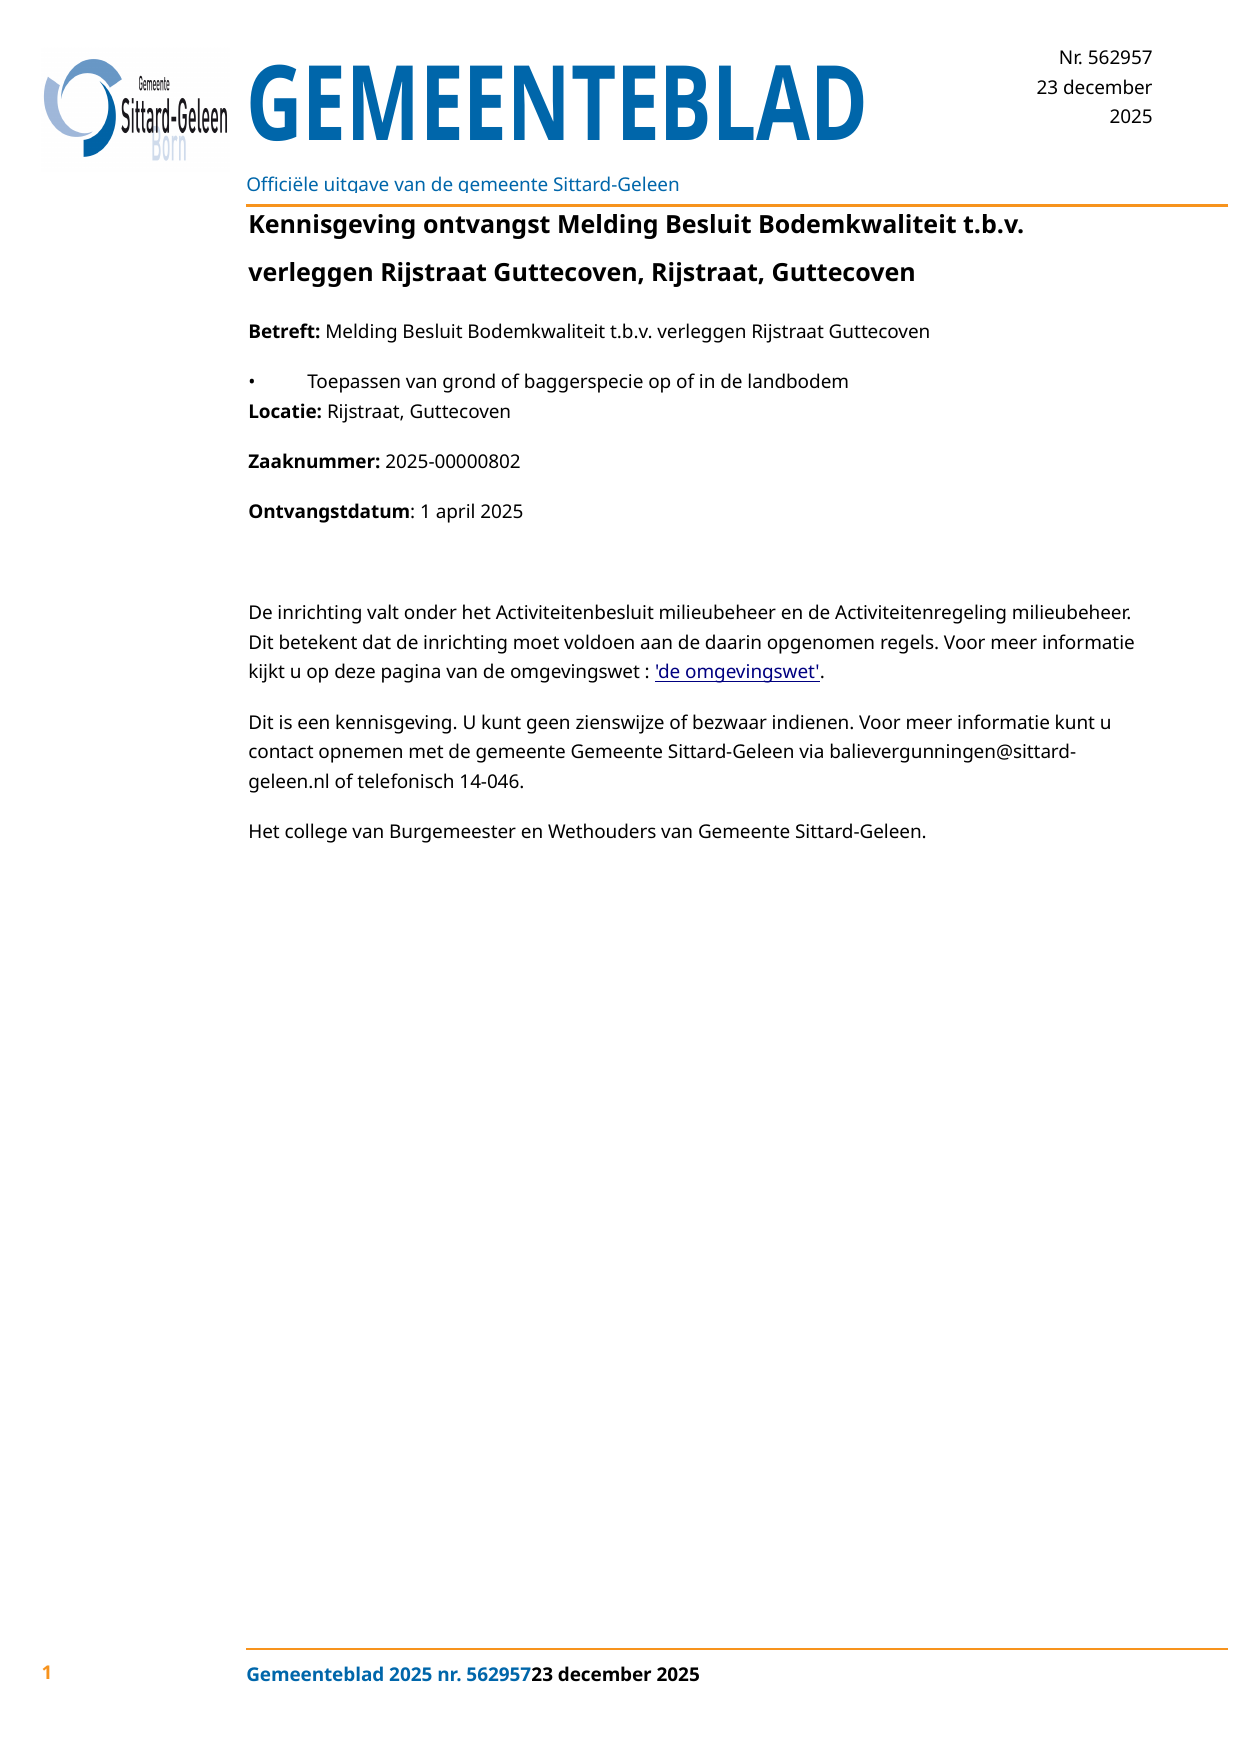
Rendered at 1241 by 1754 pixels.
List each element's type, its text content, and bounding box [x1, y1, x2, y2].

picture [41, 47, 231, 172]
text De inrichting valt onder het Activiteitenbesluit milieubeheer en de Activiteitenregeling milieubeheer. Dit betekent dat de inrichting moet voldoen aan de daarin opgenomen regels. Voor meer informatie kijkt u op deze pagina van de omgevingswet : 'de omgevingswet'. [248, 599, 1152, 684]
list Toepassen van grond of baggerspecie op of in de landbodem [248, 368, 1152, 394]
text Ontvangstdatum: 1 april 2025 [248, 499, 1152, 524]
text Zaaknummer: 2025-00000802 [248, 448, 1152, 474]
text Locatie: Rijstraat, Guttecoven [248, 398, 1152, 424]
text Betreft: Melding Besluit Bodemkwaliteit t.b.v. verleggen Rijstraat Guttecoven [248, 318, 1152, 344]
text Kennisgeving ontvangst Melding Besluit Bodemkwaliteit t.b.v. verleggen Rijstraat Guttecoven, Rijstraat, Guttecoven [248, 207, 1152, 288]
text Het college van Burgemeester en Wethouders van Gemeente Sittard-Geleen. [248, 819, 1152, 844]
text Dit is een kennisgeving. U kunt geen zienswijze of bezwaar indienen. Voor meer informatie kunt u contact opnemen met de gemeente Gemeente Sittard-Geleen via balievergunningen@sittard-geleen.nl of telefonisch 14-046. [248, 709, 1152, 794]
